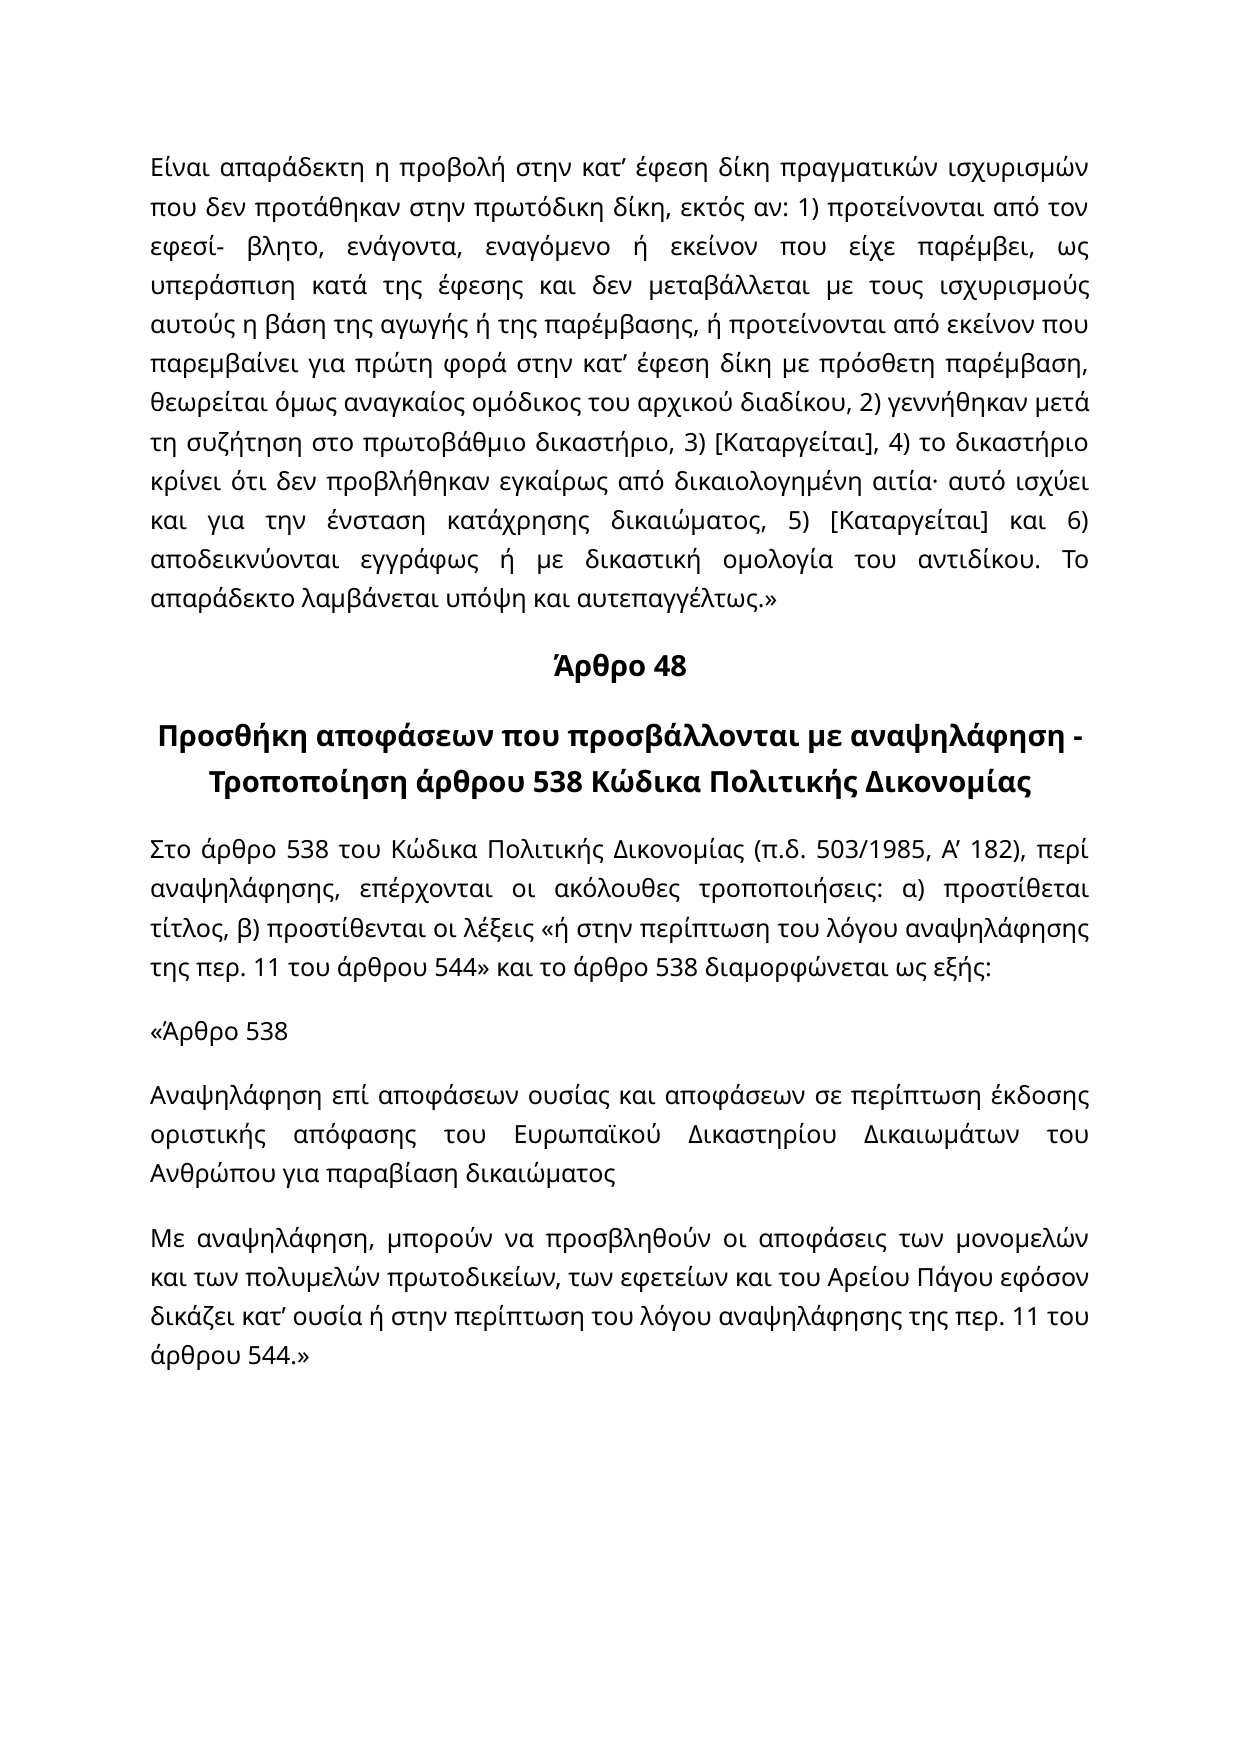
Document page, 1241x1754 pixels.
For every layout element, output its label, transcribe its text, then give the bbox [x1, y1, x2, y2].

text Αναψηλάφηση επί αποφάσεων ουσίας και αποφάσεων σε περίπτωση έκδοσης οριστικής απόφασης του Ευρωπαϊκού Δικαστηρίου Δικαιωμάτων του Ανθρώπου για παραβίαση δικαιώματος [150, 1078, 1090, 1190]
text Με αναψηλάφηση, μπορούν να προσβληθούν οι αποφάσεις των μονομελών και των πολυμελών πρωτοδικείων, των εφετείων και του Αρείου Πάγου εφόσον δικάζει κατ’ ουσία ή στην περίπτωση του λόγου αναψηλάφησης της περ. 11 του άρθρου 544.» [150, 1220, 1090, 1372]
subtitle Προσθήκη αποφάσεων που προσβάλλονται με αναψηλάφηση - Τροποποίηση άρθρου 538 Κώδικα Πολιτικής Δικονομίας [150, 716, 1090, 801]
text «Άρθρο 538 [150, 1013, 1090, 1048]
subtitle Άρθρο 48 [150, 645, 1090, 685]
text Στο άρθρο 538 του Κώδικα Πολιτικής Δικονομίας (π.δ. 503/1985, Α’ 182), περί αναψηλάφησης, επέρχονται οι ακόλουθες τροποποιήσεις: α) προστίθεται τίτλος, β) προστίθενται οι λέξεις «ή στην περίπτωση του λόγου αναψηλάφησης της περ. 11 του άρθρου 544» και το άρθρο 538 διαμορφώνεται ως εξής: [150, 832, 1090, 983]
text Είναι απαράδεκτη η προβολή στην κατ’ έφεση δίκη πραγματικών ισχυρισμών που δεν προτάθηκαν στην πρωτόδικη δίκη, εκτός αν: 1) προτείνονται από τον εφεσί- βλητο, ενάγοντα, εναγόμενο ή εκείνον που είχε παρέμβει, ως υπεράσπιση κατά της έφεσης και δεν μεταβάλλεται με τους ισχυρισμούς αυτούς η βάση της αγωγής ή της παρέμβασης, ή προτείνονται από εκείνον που παρεμβαίνει για πρώτη φορά στην κατ’ έφεση δίκη με πρόσθετη παρέμβαση, θεωρείται όμως αναγκαίος ομόδικος του αρχικού διαδίκου, 2) γεννήθηκαν μετά τη συζήτηση στο πρωτοβάθμιο δικαστήριο, 3) [Καταργείται], 4) το δικαστήριο κρίνει ότι δεν προβλήθηκαν εγκαίρως από δικαιολογημένη αιτία· αυτό ισχύει και για την ένσταση κατάχρησης δικαιώματος, 5) [Καταργείται] και 6) αποδεικνύονται εγγράφως ή με δικαστική ομολογία του αντιδίκου. Το απαράδεκτο λαμβάνεται υπόψη και αυτεπαγγέλτως.» [150, 150, 1090, 615]
